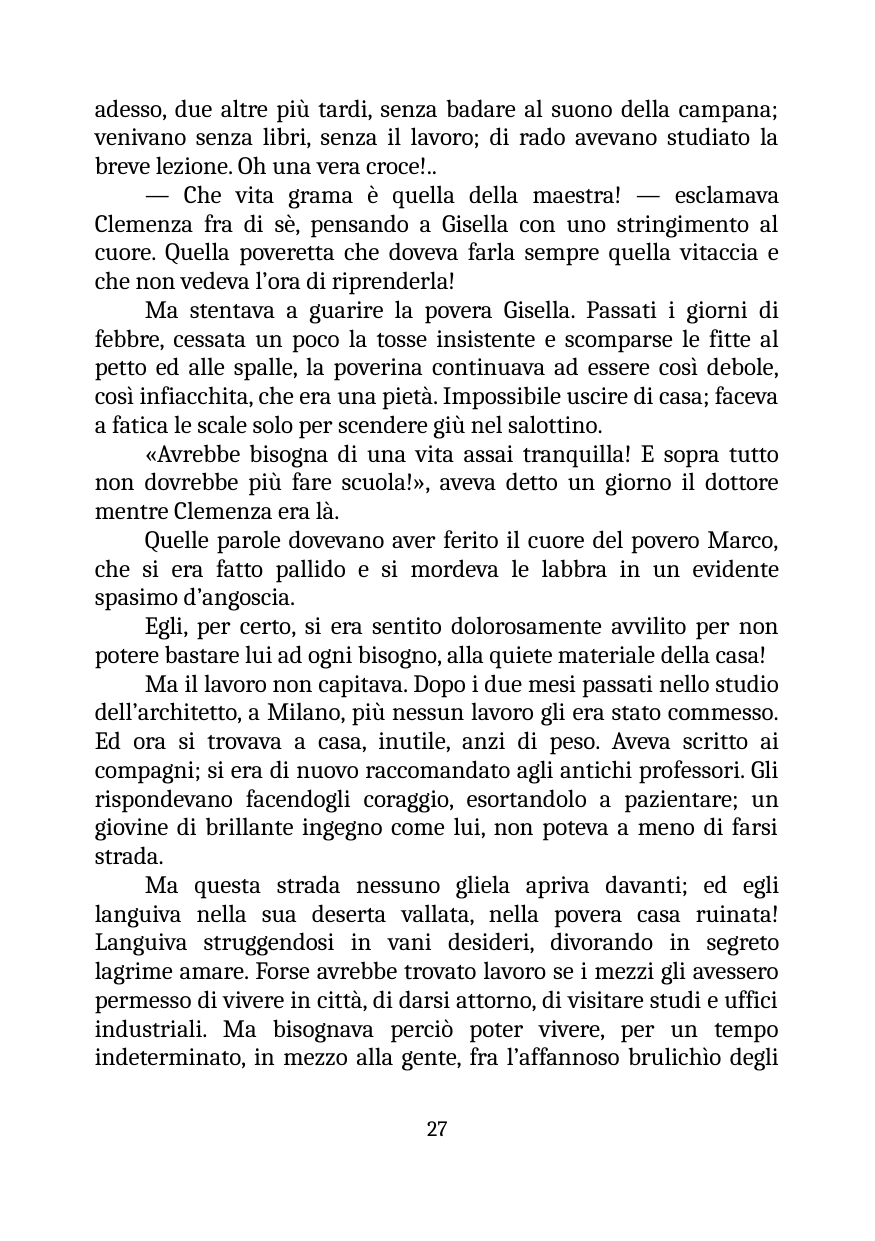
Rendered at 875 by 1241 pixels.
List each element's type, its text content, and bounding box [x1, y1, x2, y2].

text «Avrebbe bisogna di una vita assai tranquilla! E sopra tutto non dovrebbe più fare scuola!», aveva detto un giorno il dottore mentre Clemenza era là. [94, 439, 779, 526]
text Quelle parole dovevano aver ferito il cuore del povero Marco, che si era fatto pallido e si mordeva le labbra in un evidente spasimo d’angoscia. [94, 526, 779, 612]
text Ma stentava a guarire la povera Gisella. Passati i giorni di febbre, cessata un poco la tosse insistente e scomparse le fitte al petto ed alle spalle, la poverina continuava ad essere così debole, così infiacchita, che era una pietà. Impossibile uscire di casa; faceva a fatica le scale solo per scendere giù nel salottino. [94, 296, 779, 439]
text Egli, per certo, si era sentito dolorosamente avvilito per non potere bastare lui ad ogni bisogno, alla quiete materiale della casa! [94, 612, 779, 669]
text Ma questa strada nessuno gliela apriva davanti; ed egli languiva nella sua deserta vallata, nella povera casa ruinata! Languiva struggendosi in vani desideri, divorando in segreto lagrime amare. Forse avrebbe trovato lavoro se i mezzi gli avessero permesso di vivere in città, di darsi attorno, di visitare studi e uffici industriali. Ma bisognava perciò poter vivere, per un tempo indeterminato, in mezzo alla gente, fra l’affannoso brulichìo degli [94, 871, 779, 1072]
text — Che vita grama è quella della maestra! — esclamava Clemenza fra di sè, pensando a Gisella con uno stringimento al cuore. Quella poveretta che doveva farla sempre quella vitaccia e che non vedeva l’ora di riprenderla! [94, 181, 779, 296]
text adesso, due altre più tardi, senza badare al suono della campana; venivano senza libri, senza il lavoro; di rado avevano studiato la breve lezione. Oh una vera croce!.. [94, 94, 779, 181]
text Ma il lavoro non capitava. Dopo i due mesi passati nello studio dell’architetto, a Milano, più nessun lavoro gli era stato commesso. Ed ora si trovava a casa, inutile, anzi di peso. Aveva scritto ai compagni; si era di nuovo raccomandato agli antichi professori. Gli rispondevano facendogli coraggio, esortandolo a pazientare; un giovine di brillante ingegno come lui, non poteva a meno di farsi strada. [94, 669, 779, 871]
